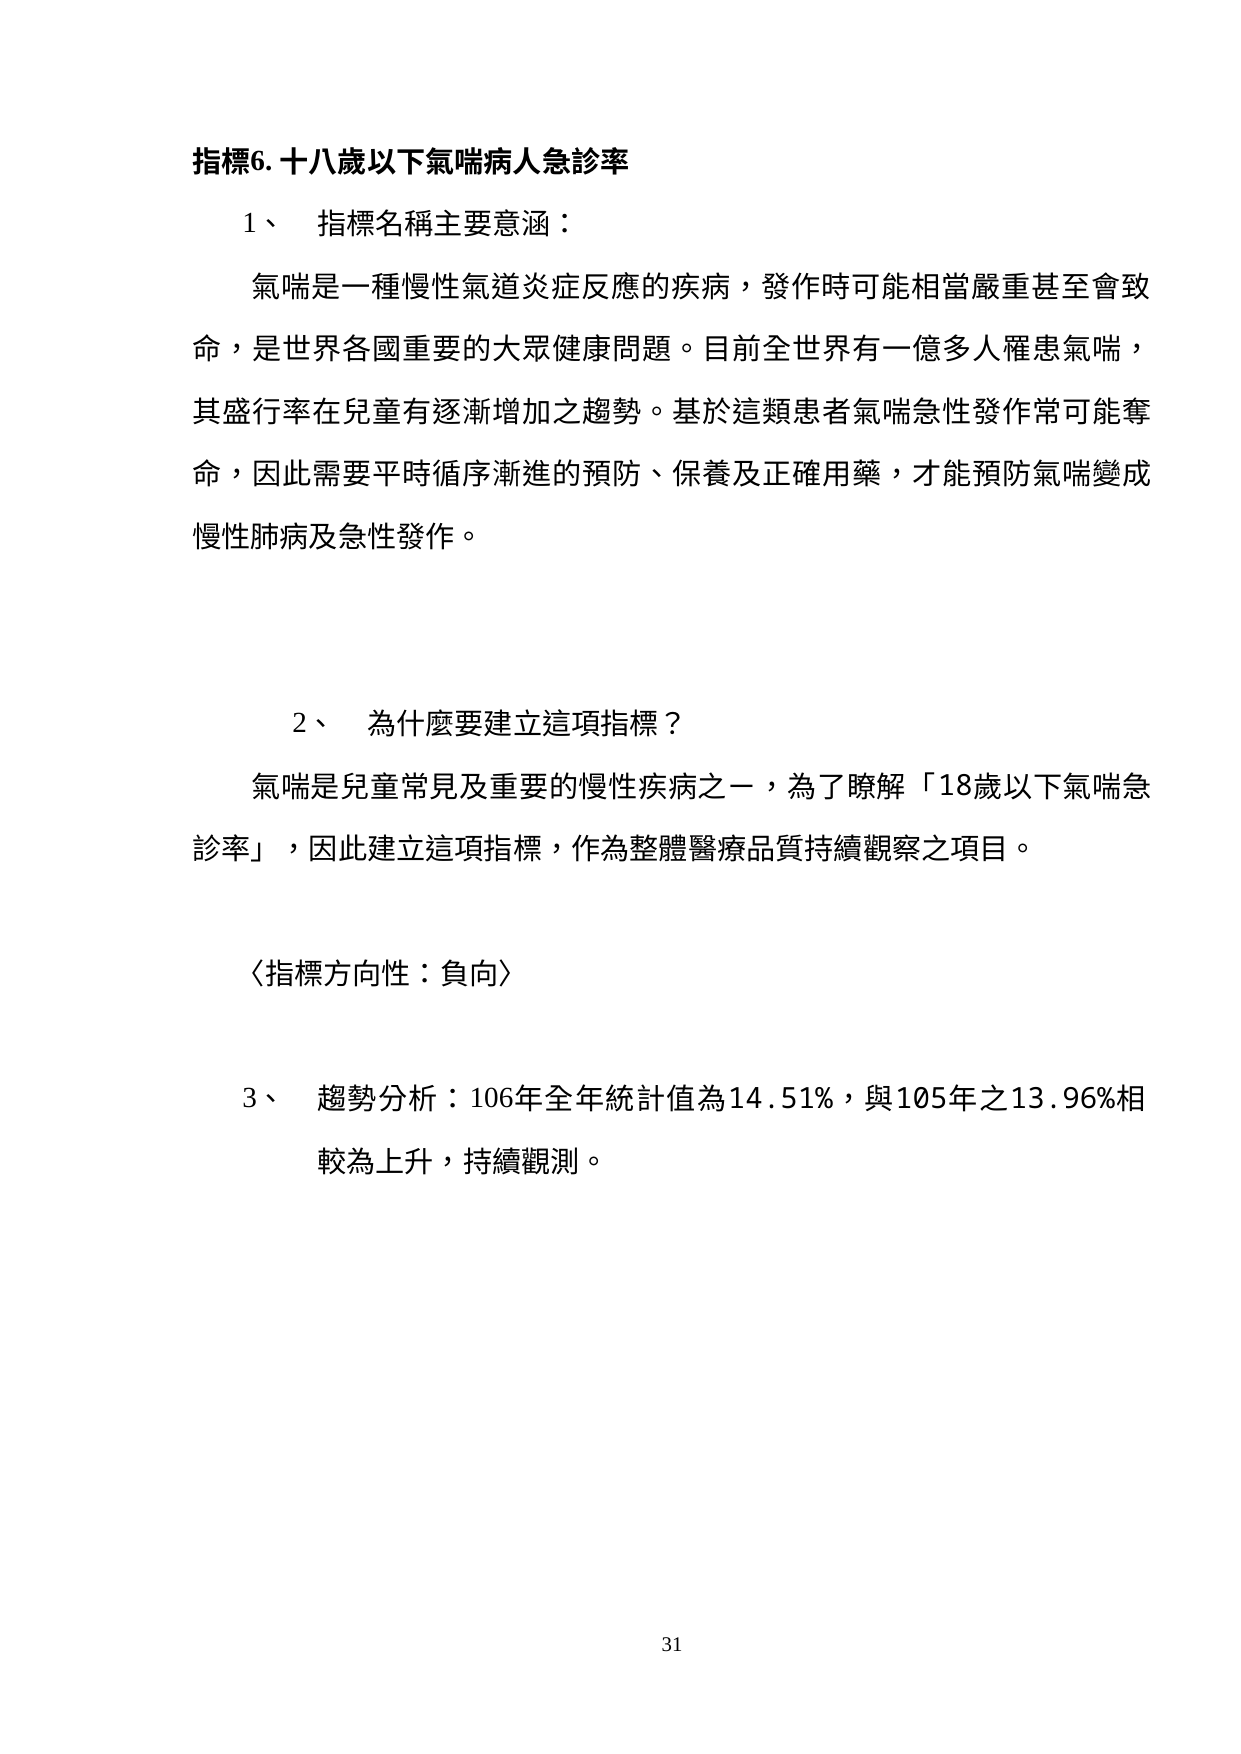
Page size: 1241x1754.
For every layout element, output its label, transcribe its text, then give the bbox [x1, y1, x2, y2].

text 氣喘是一種慢性氣道炎症反應的疾病，發作時可能相當嚴重甚至會致命，是世界各國重要的大眾健康問題。目前全世界有一億多人罹患氣喘，其盛行率在兒童有逐漸增加之趨勢。基於這類患者氣喘急性發作常可能奪命，因此需要平時循序漸進的預防、保養及正確用藥，才能預防氣喘變成慢性肺病及急性發作。 [192, 243, 1152, 555]
list 指標名稱主要意涵： [242, 180, 1145, 243]
list 為什麼要建立這項指標？ [292, 680, 1145, 743]
list 趨勢分析：106年全年統計值為14.51%，與105年之13.96%相較為上升，持續觀測。 [242, 1055, 1145, 1180]
text 指標6. 十八歲以下氣喘病人急診率 [192, 118, 1152, 180]
text 〈指標方向性：負向〉 [192, 930, 1152, 993]
text 氣喘是兒童常見及重要的慢性疾病之ㄧ，為了瞭解「18歲以下氣喘急診率」，因此建立這項指標，作為整體醫療品質持續觀察之項目。 [192, 743, 1152, 868]
